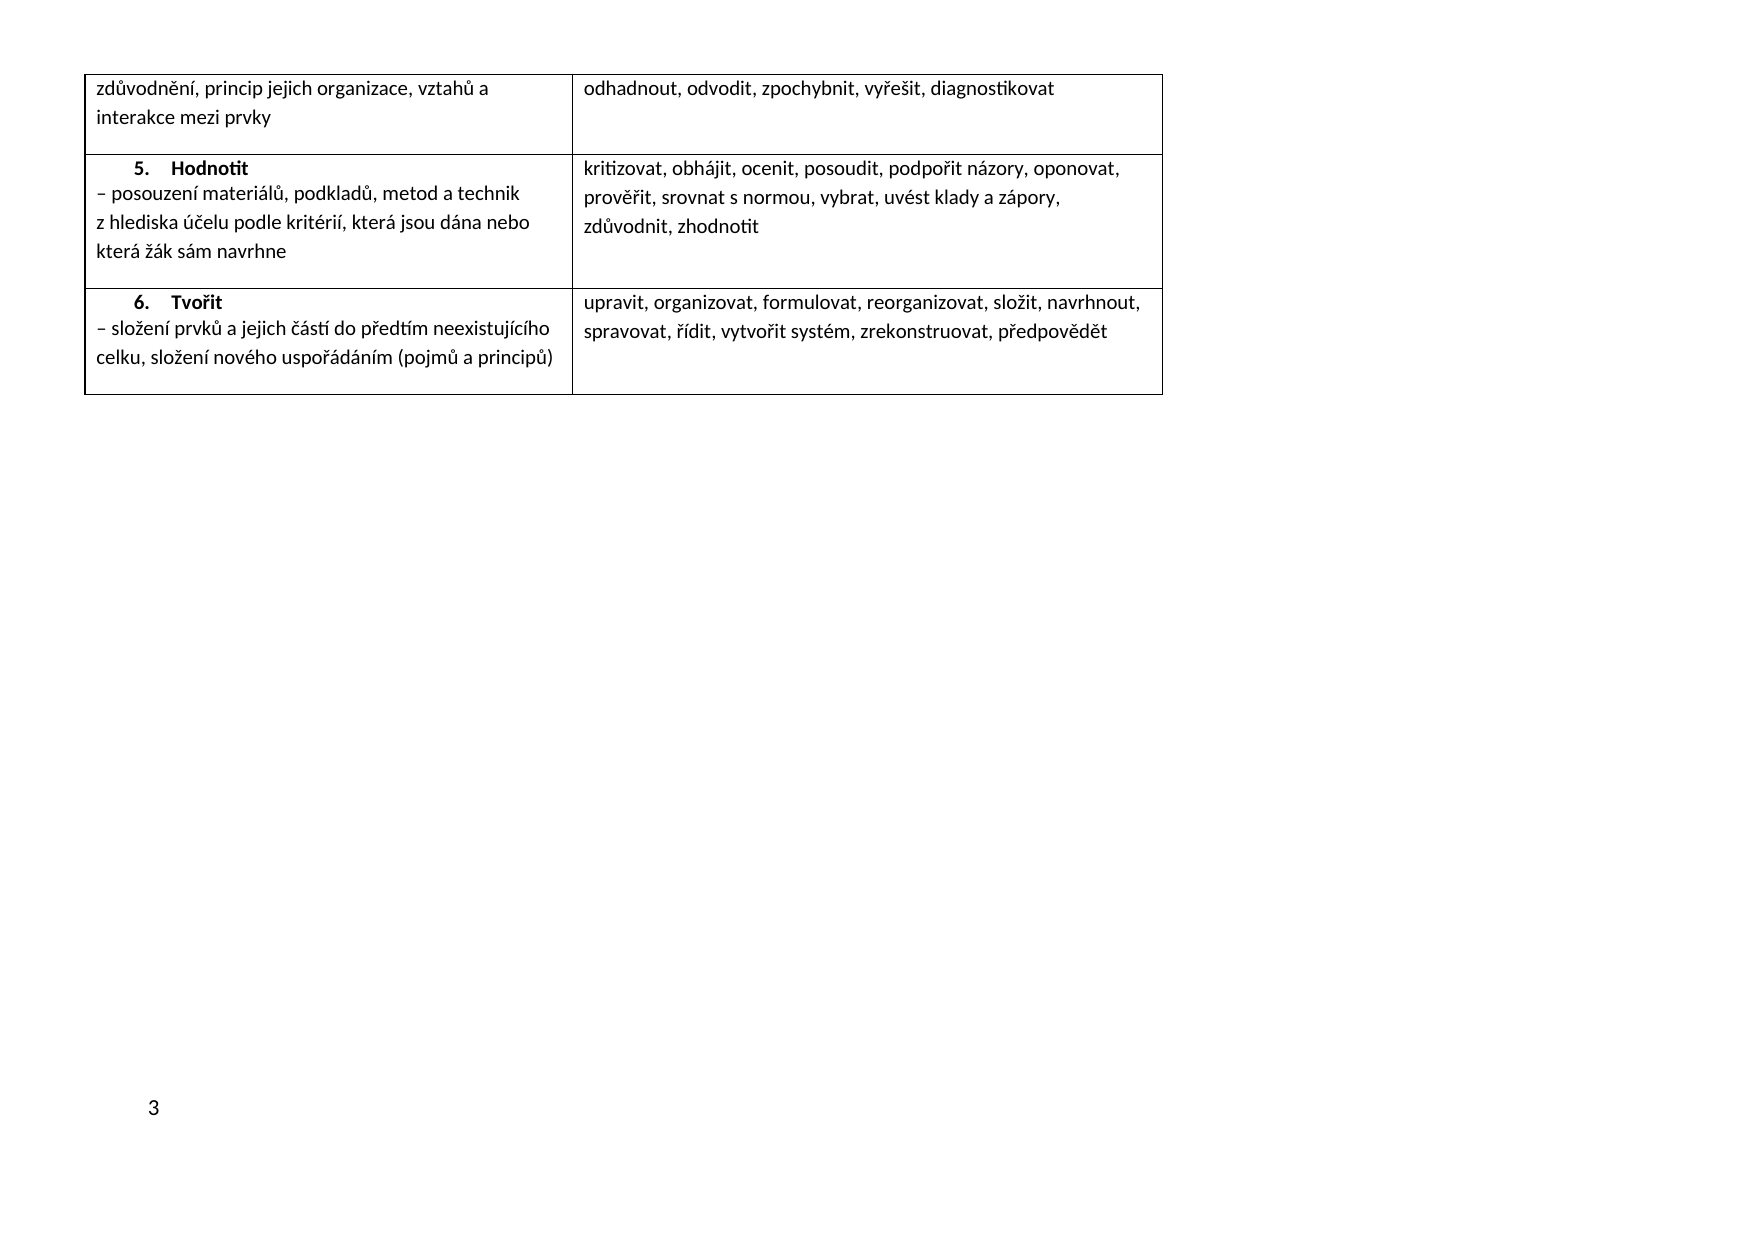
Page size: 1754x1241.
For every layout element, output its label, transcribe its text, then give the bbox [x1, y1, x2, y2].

table_cell odhadnout, odvodit, zpochybnit, vyřešit, diagnostikovat [573, 75, 1162, 154]
table_cell upravit, organizovat, formulovat, reorganizovat, složit, navrhnout, spravovat, řídit, vytvořit systém, zrekonstruovat, předpovědět [573, 289, 1162, 394]
table_cell zdůvodnění, princip jejich organizace, vztahů a interakce mezi prvky [86, 75, 572, 154]
table_cell kritizovat, obhájit, ocenit, posoudit, podpořit názory, oponovat, prověřit, srovnat s normou, vybrat, uvést klady a zápory, zdůvodnit, zhodnotit [573, 155, 1162, 288]
table_cell Hodnotit – posouzení materiálů, podkladů, metod a technik z hlediska účelu podle kritérií, která jsou dána nebo která žák sám navrhne [86, 155, 572, 288]
table_cell Tvořit – složení prvků a jejich částí do předtím neexistujícího celku, složení nového uspořádáním (pojmů a principů) [86, 289, 572, 394]
